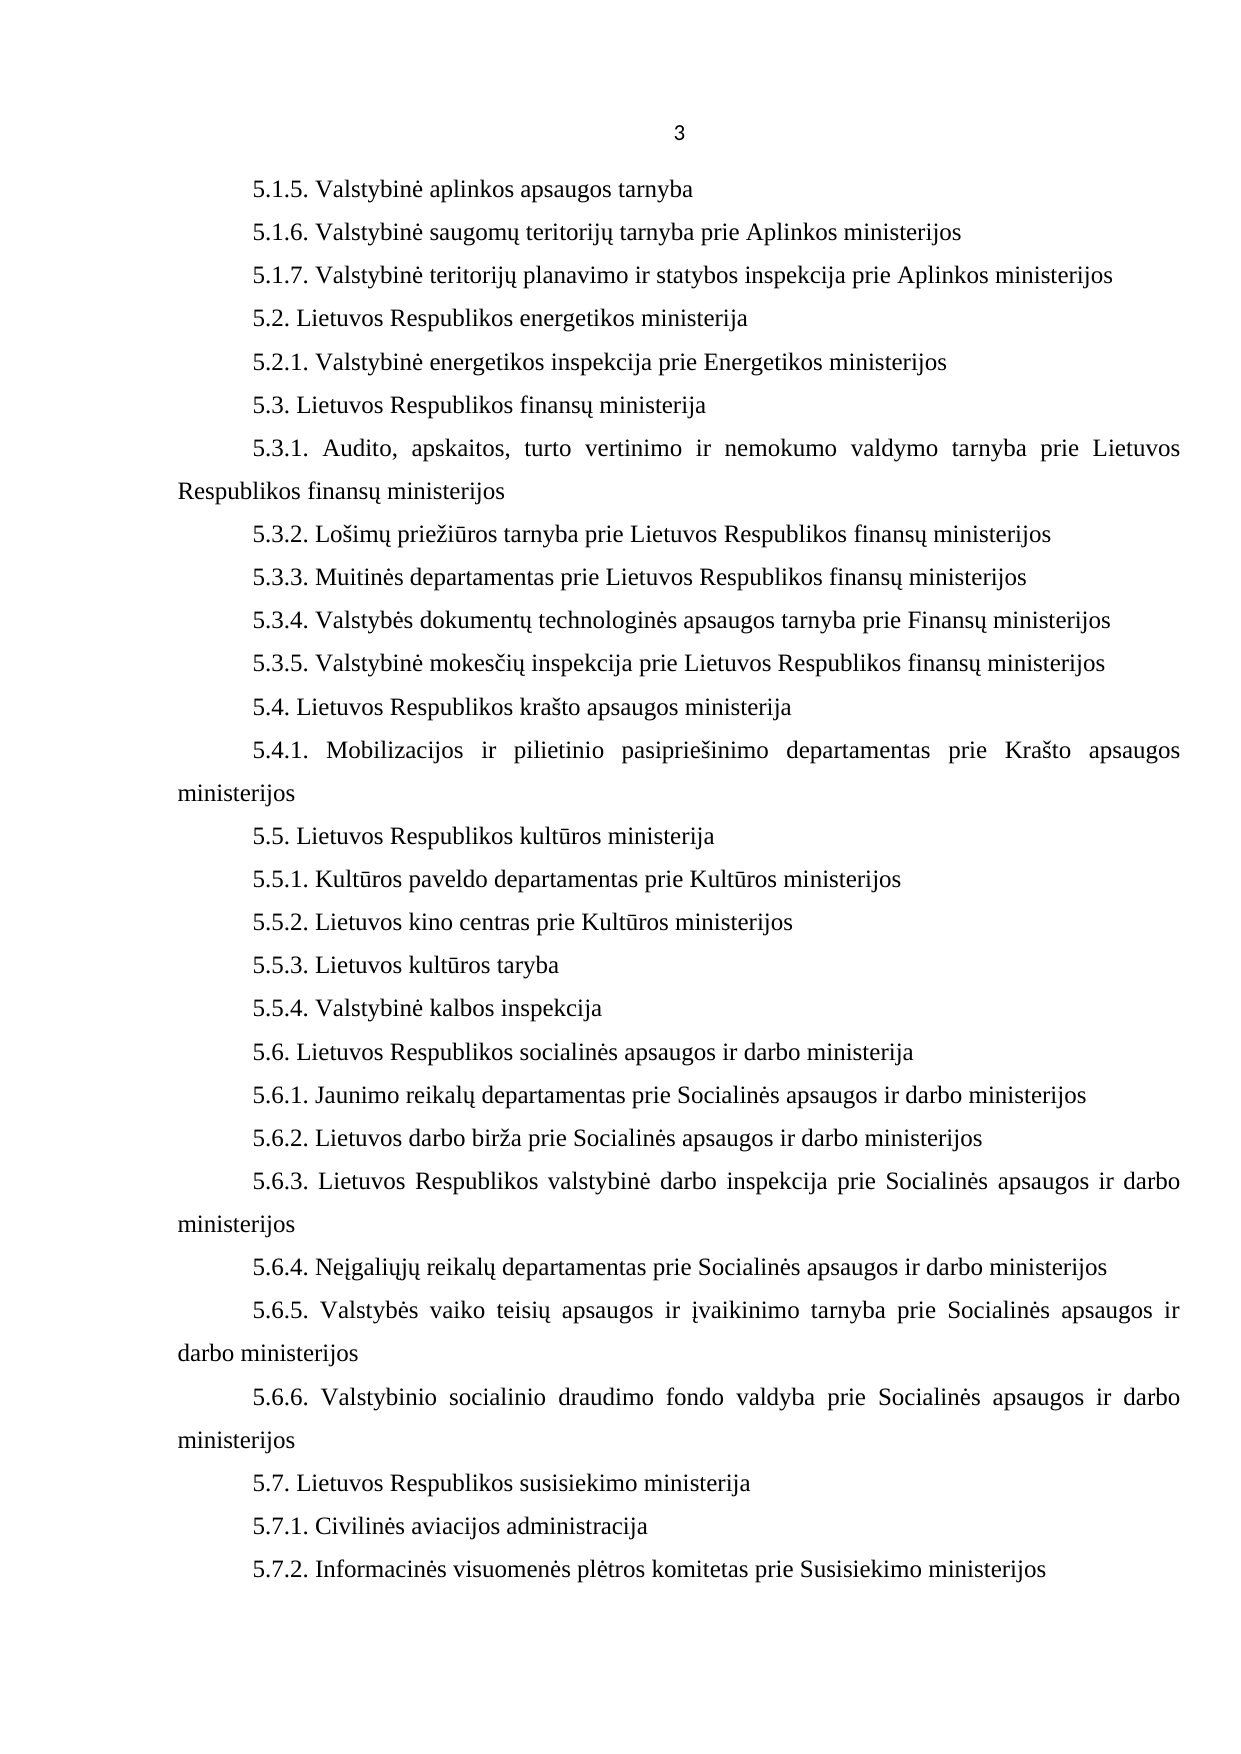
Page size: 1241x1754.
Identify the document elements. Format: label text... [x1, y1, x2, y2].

text 5.4.1. Mobilizacijos ir pilietinio pasipriešinimo departamentas prie Krašto apsaugos ministerijos [177, 735, 1181, 807]
text 5.6.5. Valstybės vaiko teisių apsaugos ir įvaikinimo tarnyba prie Socialinės apsaugos ir darbo ministerijos [177, 1295, 1181, 1367]
text 5.6.3. Lietuvos Respublikos valstybinė darbo inspekcija prie Socialinės apsaugos ir darbo ministerijos [177, 1166, 1181, 1238]
text 5.6. Lietuvos Respublikos socialinės apsaugos ir darbo ministerija [177, 1037, 1181, 1065]
text 5.5.2. Lietuvos kino centras prie Kultūros ministerijos [177, 907, 1181, 936]
text 5.5.3. Lietuvos kultūros taryba [177, 950, 1181, 979]
text 5.3.3. Muitinės departamentas prie Lietuvos Respublikos finansų ministerijos [177, 562, 1181, 591]
text 5.3.2. Lošimų priežiūros tarnyba prie Lietuvos Respublikos finansų ministerijos [177, 519, 1181, 548]
text 5.1.6. Valstybinė saugomų teritorijų tarnyba prie Aplinkos ministerijos [177, 217, 1181, 246]
text 5.3.5. Valstybinė mokesčių inspekcija prie Lietuvos Respublikos finansų ministerijos [177, 648, 1181, 677]
text 5.5.1. Kultūros paveldo departamentas prie Kultūros ministerijos [177, 864, 1181, 893]
text 5.4. Lietuvos Respublikos krašto apsaugos ministerija [177, 692, 1181, 720]
text 5.7.1. Civilinės aviacijos administracija [177, 1511, 1181, 1540]
text 5.6.6. Valstybinio socialinio draudimo fondo valdyba prie Socialinės apsaugos ir darbo ministerijos [177, 1382, 1181, 1453]
text 5.5. Lietuvos Respublikos kultūros ministerija [177, 821, 1181, 850]
text 5.5.4. Valstybinė kalbos inspekcija [177, 993, 1181, 1022]
text 5.3.4. Valstybės dokumentų technologinės apsaugos tarnyba prie Finansų ministerijos [177, 605, 1181, 634]
text 5.6.1. Jaunimo reikalų departamentas prie Socialinės apsaugos ir darbo ministerijos [177, 1080, 1181, 1108]
text 5.7.2. Informacinės visuomenės plėtros komitetas prie Susisiekimo ministerijos [177, 1554, 1181, 1583]
text 5.6.4. Neįgaliųjų reikalų departamentas prie Socialinės apsaugos ir darbo ministerijos [177, 1252, 1181, 1281]
text 5.2. Lietuvos Respublikos energetikos ministerija [177, 303, 1181, 332]
text 5.1.7. Valstybinė teritorijų planavimo ir statybos inspekcija prie Aplinkos ministerijos [177, 260, 1181, 289]
text 5.2.1. Valstybinė energetikos inspekcija prie Energetikos ministerijos [177, 347, 1181, 375]
text 5.6.2. Lietuvos darbo birža prie Socialinės apsaugos ir darbo ministerijos [177, 1123, 1181, 1152]
text 5.3. Lietuvos Respublikos finansų ministerija [177, 390, 1181, 418]
text 5.1.5. Valstybinė aplinkos apsaugos tarnyba [177, 174, 1181, 203]
text 5.3.1. Audito, apskaitos, turto vertinimo ir nemokumo valdymo tarnyba prie Lietuvos Respublikos finansų ministerijos [177, 433, 1181, 505]
text 5.7. Lietuvos Respublikos susisiekimo ministerija [177, 1468, 1181, 1497]
